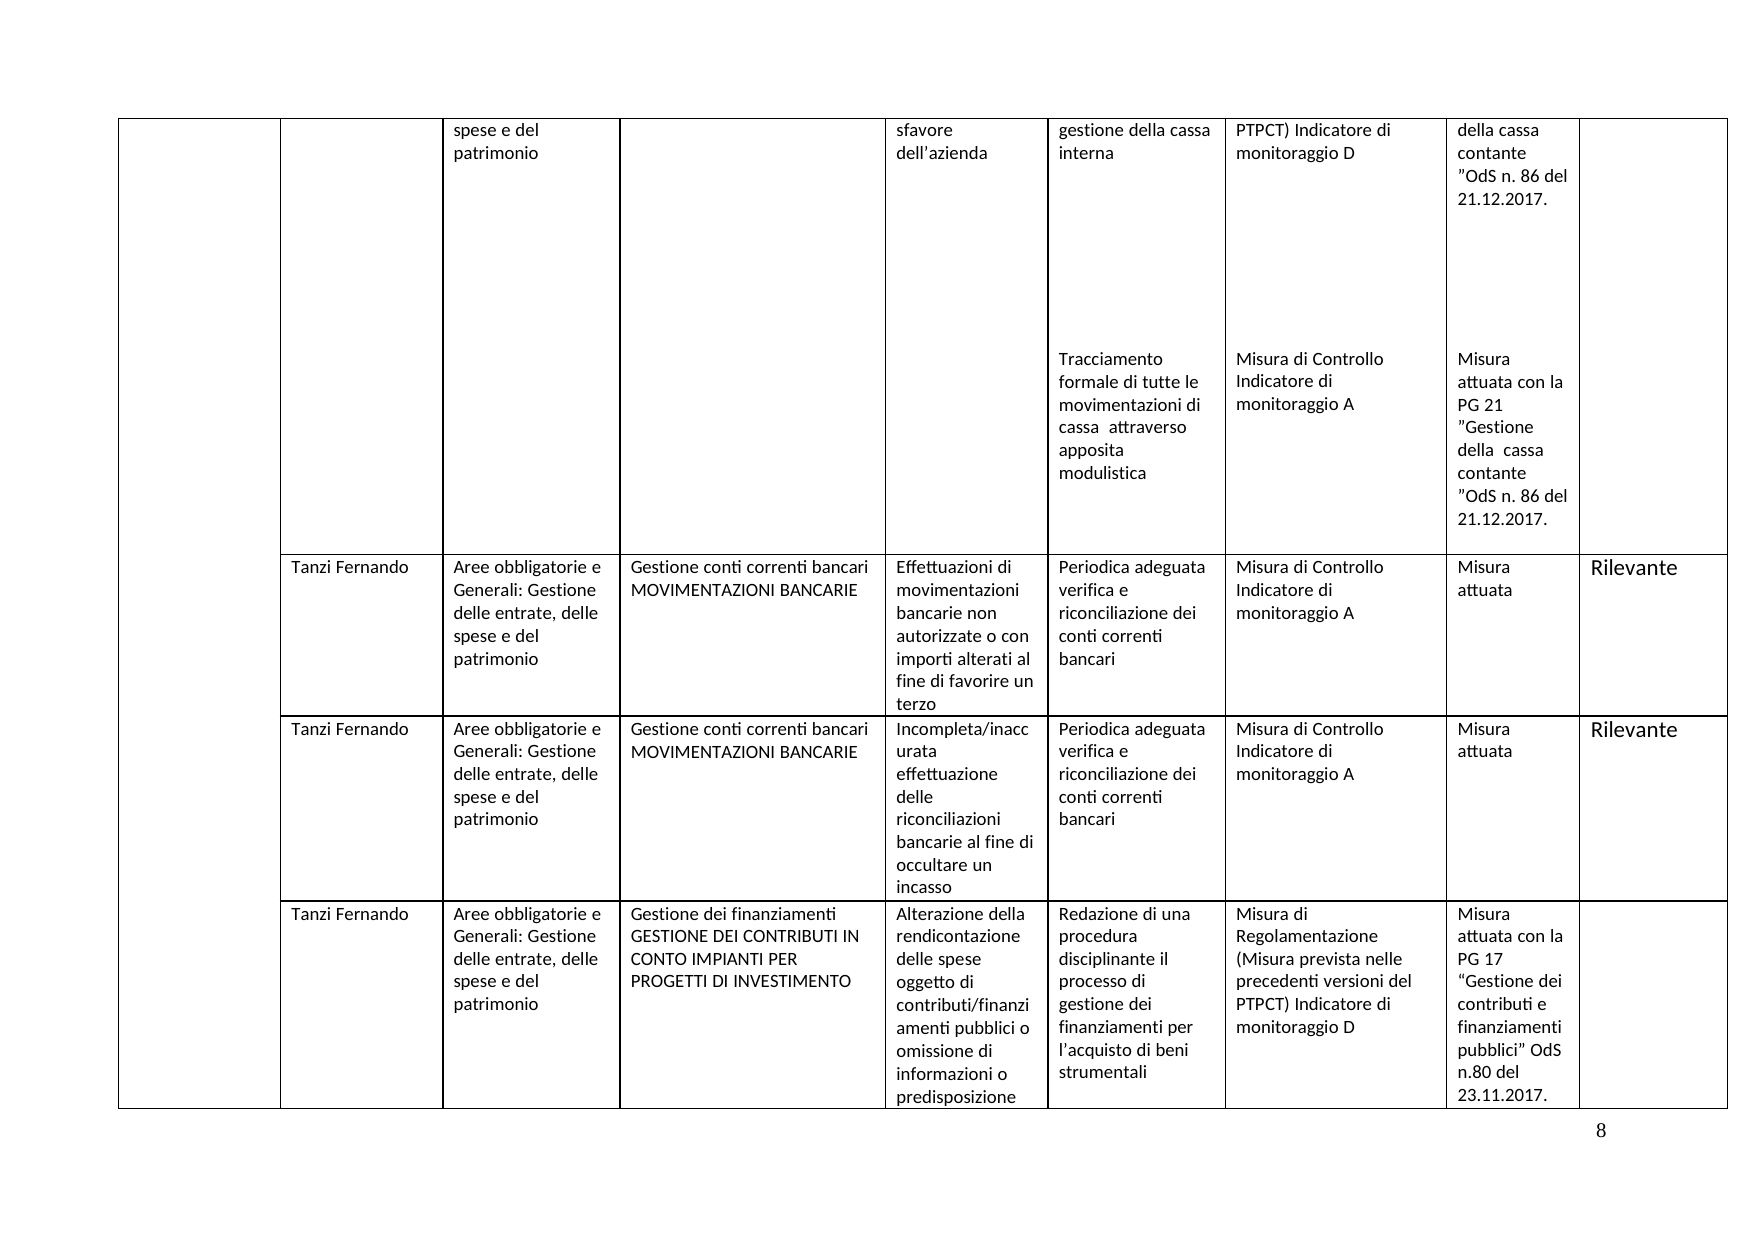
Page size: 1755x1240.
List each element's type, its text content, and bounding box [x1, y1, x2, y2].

table_header [281, 119, 442, 554]
table_header PTPCT) Indicatore di monitoraggio D Misura di Controllo Indicatore di monitoraggio A [1226, 119, 1446, 554]
table_header [1580, 119, 1727, 554]
table_cell Gestione dei finanziamenti GESTIONE DEI CONTRIBUTI IN CONTO IMPIANTI PER PROGETTI DI INVESTIMENTO [621, 902, 885, 1108]
table_header della cassa contante ”OdS n. 86 del 21.12.2017. Misura attuata con la PG 21 ”Gestione della cassa contante ”OdS n. 86 del 21.12.2017. [1447, 119, 1579, 554]
table_cell Gestione conti correnti bancari MOVIMENTAZIONI BANCARIE [621, 555, 885, 715]
table_cell Tanzi Fernando [281, 902, 442, 1108]
table_cell Effettuazioni di movimentazioni bancarie non autorizzate o con importi alterati al fine di favorire un terzo [886, 555, 1047, 715]
table_cell Misura di Controllo Indicatore di monitoraggio A [1226, 555, 1446, 715]
table_cell Aree obbligatorie e Generali: Gestione delle entrate, delle spese e del patrimonio [444, 555, 619, 715]
table_header [119, 119, 280, 1108]
table_cell Aree obbligatorie e Generali: Gestione delle entrate, delle spese e del patrimonio [444, 717, 619, 900]
table_cell Rilevante [1580, 717, 1727, 900]
table_cell Periodica adeguata verifica e riconciliazione dei conti correnti bancari [1049, 717, 1225, 900]
table_cell Redazione di una procedura disciplinante il processo di gestione dei finanziamenti per l’acquisto di beni strumentali [1049, 902, 1225, 1108]
table_header [621, 119, 885, 554]
table_cell Misura attuata [1447, 555, 1579, 715]
table_cell Tanzi Fernando [281, 555, 442, 715]
table_header sfavore dell’azienda [886, 119, 1047, 554]
table_cell Rilevante [1580, 555, 1727, 715]
table_cell [1580, 902, 1727, 1108]
table_cell Gestione conti correnti bancari MOVIMENTAZIONI BANCARIE [621, 717, 885, 900]
table_cell Periodica adeguata verifica e riconciliazione dei conti correnti bancari [1049, 555, 1225, 715]
table_header spese e del patrimonio [444, 119, 619, 554]
table_cell Alterazione della rendicontazione delle spese oggetto di contributi/finanzi amenti pubblici o omissione di informazioni o predisposizione [886, 902, 1047, 1108]
table_cell Misura attuata [1447, 717, 1579, 900]
table_header gestione della cassa interna Tracciamento formale di tutte le movimentazioni di cassa attraverso apposita modulistica [1049, 119, 1225, 554]
table_cell Aree obbligatorie e Generali: Gestione delle entrate, delle spese e del patrimonio [444, 902, 619, 1108]
table_cell Misura di Regolamentazione (Misura prevista nelle precedenti versioni del PTPCT) Indicatore di monitoraggio D [1226, 902, 1446, 1108]
table_cell Tanzi Fernando [281, 717, 442, 900]
table_cell Incompleta/inacc urata effettuazione delle riconciliazioni bancarie al fine di occultare un incasso [886, 717, 1047, 900]
table_cell Misura di Controllo Indicatore di monitoraggio A [1226, 717, 1446, 900]
table_cell Misura attuata con la PG 17 “Gestione dei contributi e finanziamenti pubblici” OdS n.80 del 23.11.2017. [1447, 902, 1579, 1108]
